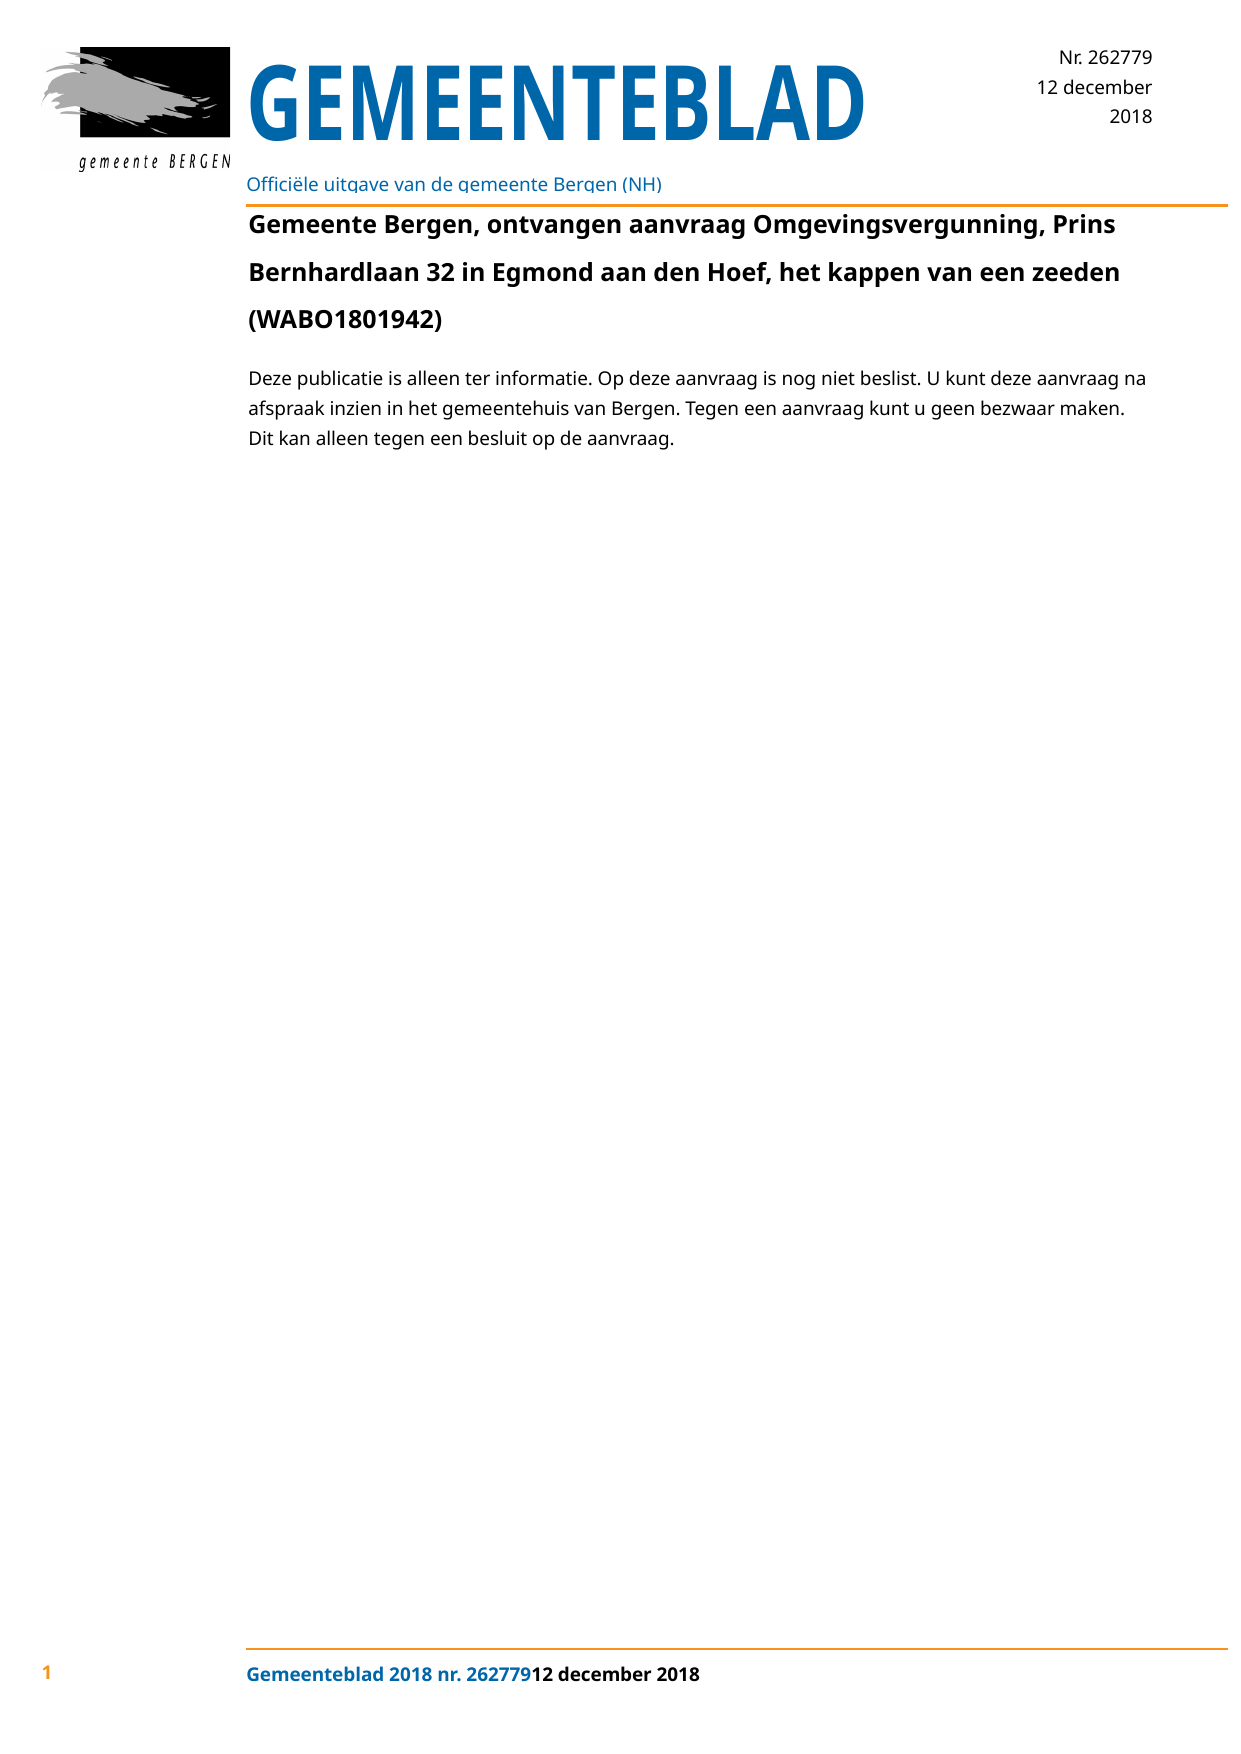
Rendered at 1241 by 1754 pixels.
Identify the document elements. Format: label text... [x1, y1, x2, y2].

text Gemeente Bergen, ontvangen aanvraag Omgevingsvergunning, Prins Bernhardlaan 32 in Egmond aan den Hoef, het kappen van een zeeden (WABO1801942) [248, 207, 1152, 336]
picture [41, 47, 231, 172]
text Deze publicatie is alleen ter informatie. Op deze aanvraag is nog niet beslist. U kunt deze aanvraag na afspraak inzien in het gemeentehuis van Bergen. Tegen een aanvraag kunt u geen bezwaar maken. Dit kan alleen tegen een besluit op de aanvraag. [248, 366, 1152, 450]
